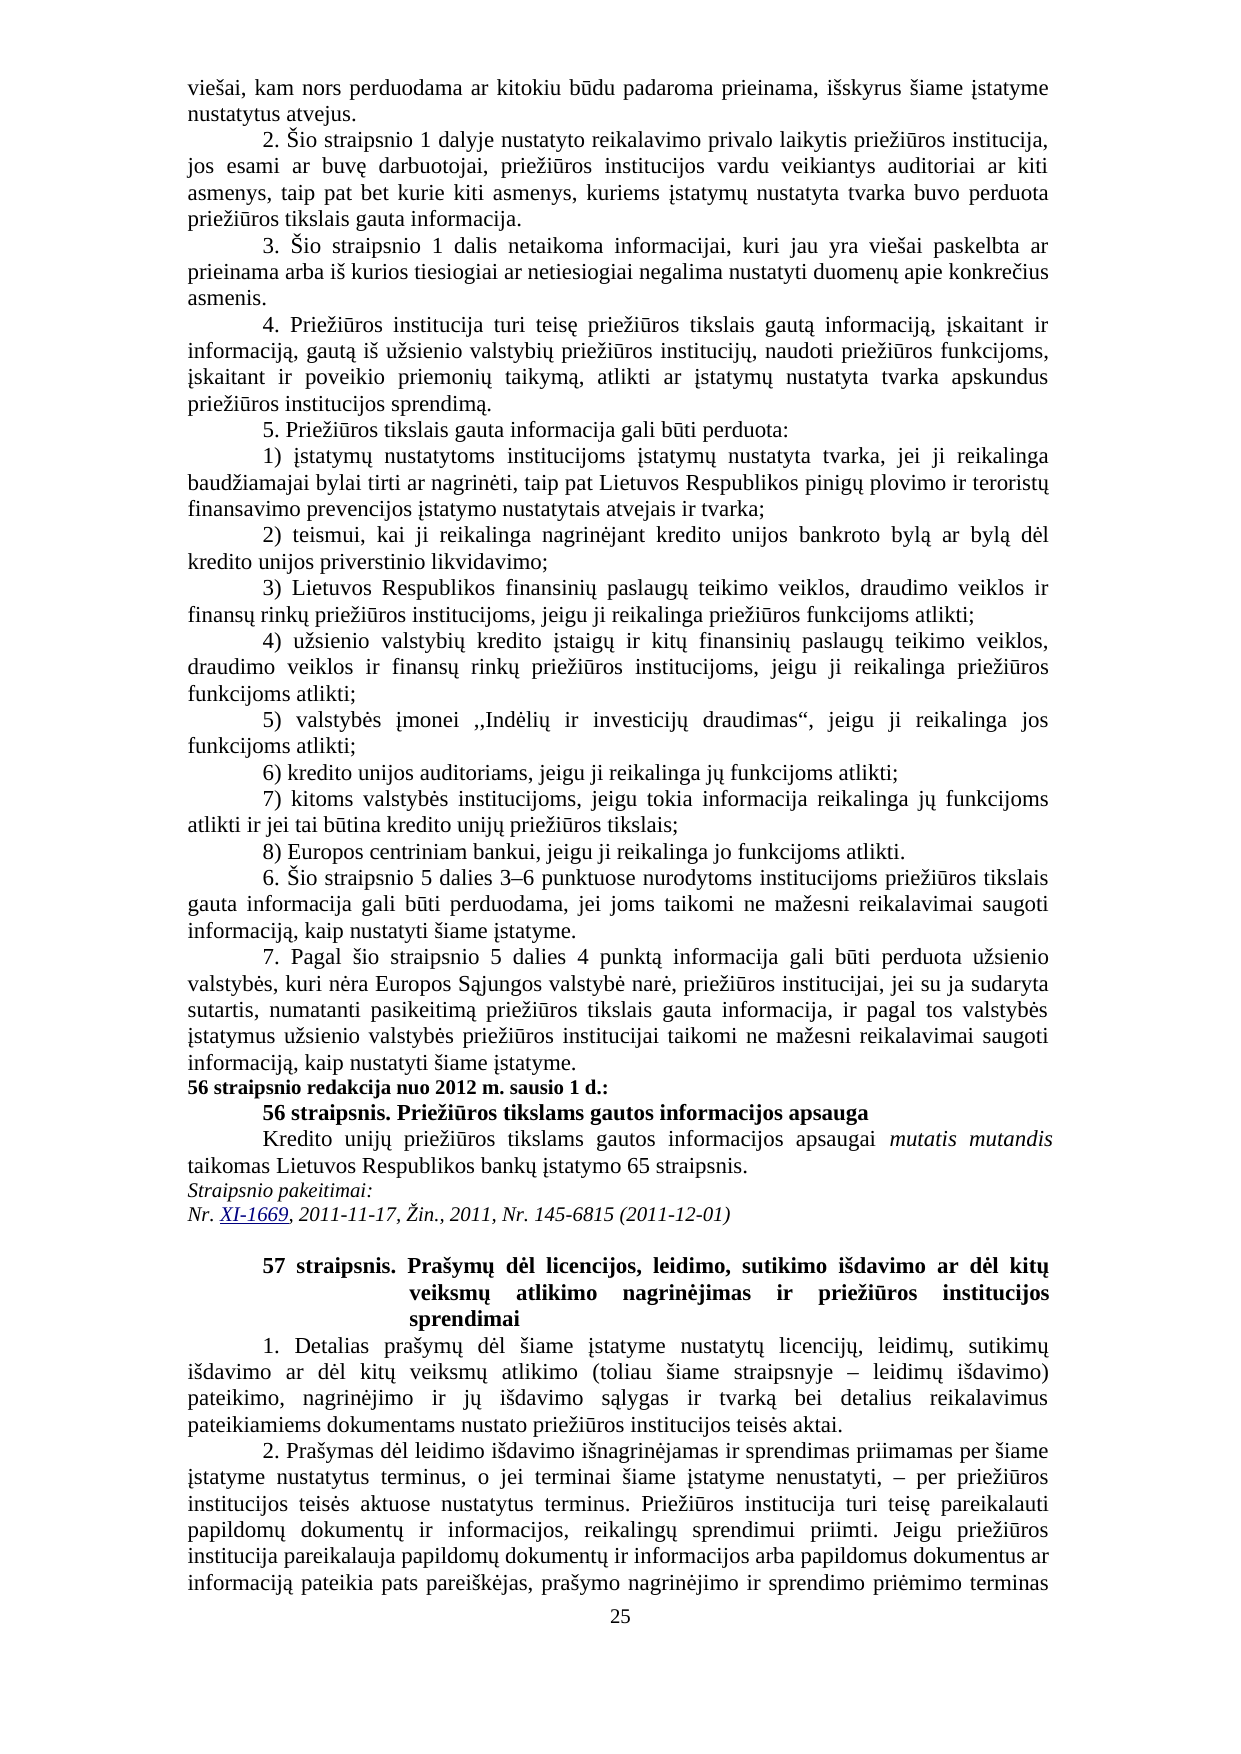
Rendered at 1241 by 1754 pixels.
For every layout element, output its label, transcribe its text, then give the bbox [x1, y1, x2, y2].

text 2) teismui, kai ji reikalinga nagrinėjant kredito unijos bankroto bylą ar bylą dėl kredito unijos priverstinio likvidavimo; [187, 522, 1050, 574]
text 3. Šio straipsnio 1 dalis netaikoma informacijai, kuri jau yra viešai paskelbta ar prieinama arba iš kurios tiesiogiai ar netiesiogiai negalima nustatyti duomenų apie konkrečius asmenis. [187, 232, 1050, 311]
text 2. Šio straipsnio 1 dalyje nustatyto reikalavimo privalo laikytis priežiūros institucija, jos esami ar buvę darbuotojai, priežiūros institucijos vardu veikiantys auditoriai ar kiti asmenys, taip pat bet kurie kiti asmenys, kuriems įstatymų nustatyta tvarka buvo perduota priežiūros tikslais gauta informacija. [187, 126, 1050, 232]
text 3) Lietuvos Respublikos finansinių paslaugų teikimo veiklos, draudimo veiklos ir finansų rinkų priežiūros institucijoms, jeigu ji reikalinga priežiūros funkcijoms atlikti; [187, 574, 1050, 627]
text 4. Priežiūros institucija turi teisę priežiūros tikslais gautą informaciją, įskaitant ir informaciją, gautą iš užsienio valstybių priežiūros institucijų, naudoti priežiūros funkcijoms, įskaitant ir poveikio priemonių taikymą, atlikti ar įstatymų nustatyta tvarka apskundus priežiūros institucijos sprendimą. [187, 311, 1050, 416]
text 1. Detalias prašymų dėl šiame įstatyme nustatytų licencijų, leidimų, sutikimų išdavimo ar dėl kitų veiksmų atlikimo (toliau šiame straipsnyje – leidimų išdavimo) pateikimo, nagrinėjimo ir jų išdavimo sąlygas ir tvarką bei detalius reikalavimus pateikiamiems dokumentams nustato priežiūros institucijos teisės aktai. [187, 1332, 1050, 1437]
text viešai, kam nors perduodama ar kitokiu būdu padaroma prieinama, išskyrus šiame įstatyme nustatytus atvejus. [187, 73, 1050, 126]
text Straipsnio pakeitimai: [187, 1178, 1050, 1202]
text 5) valstybės įmonei ,,Indėlių ir investicijų draudimas“, jeigu ji reikalinga jos funkcijoms atlikti; [187, 706, 1050, 759]
text 8) Europos centriniam bankui, jeigu ji reikalinga jo funkcijoms atlikti. [187, 838, 1050, 864]
text 6) kredito unijos auditoriams, jeigu ji reikalinga jų funkcijoms atlikti; [187, 759, 1050, 785]
text Nr. XI-1669, 2011-11-17, Žin., 2011, Nr. 145-6815 (2011-12-01) [187, 1202, 1050, 1226]
text 2. Prašymas dėl leidimo išdavimo išnagrinėjamas ir sprendimas priimamas per šiame įstatyme nustatytus terminus, o jei terminai šiame įstatyme nenustatyti, – per priežiūros institucijos teisės aktuose nustatytus terminus. Priežiūros institucija turi teisę pareikalauti papildomų dokumentų ir informacijos, reikalingų sprendimui priimti. Jeigu priežiūros institucija pareikalauja papildomų dokumentų ir informacijos arba papildomus dokumentus ar informaciją pateikia pats pareiškėjas, prašymo nagrinėjimo ir sprendimo priėmimo terminas [187, 1437, 1050, 1595]
text 7) kitoms valstybės institucijoms, jeigu tokia informacija reikalinga jų funkcijoms atlikti ir jei tai būtina kredito unijų priežiūros tikslais; [187, 785, 1050, 838]
text 1) įstatymų nustatytoms institucijoms įstatymų nustatyta tvarka, jei ji reikalinga baudžiamajai bylai tirti ar nagrinėti, taip pat Lietuvos Respublikos pinigų plovimo ir teroristų finansavimo prevencijos įstatymo nustatytais atvejais ir tvarka; [187, 442, 1050, 522]
text 4) užsienio valstybių kredito įstaigų ir kitų finansinių paslaugų teikimo veiklos, draudimo veiklos ir finansų rinkų priežiūros institucijoms, jeigu ji reikalinga priežiūros funkcijoms atlikti; [187, 627, 1050, 706]
text 7. Pagal šio straipsnio 5 dalies 4 punktą informacija gali būti perduota užsienio valstybės, kuri nėra Europos Sąjungos valstybė narė, priežiūros institucijai, jei su ja sudaryta sutartis, numatanti pasikeitimą priežiūros tikslais gauta informacija, ir pagal tos valstybės įstatymus užsienio valstybės priežiūros institucijai taikomi ne mažesni reikalavimai saugoti informaciją, kaip nustatyti šiame įstatyme. [187, 943, 1050, 1075]
text 6. Šio straipsnio 5 dalies 3–6 punktuose nurodytoms institucijoms priežiūros tikslais gauta informacija gali būti perduodama, jei joms taikomi ne mažesni reikalavimai saugoti informaciją, kaip nustatyti šiame įstatyme. [187, 864, 1050, 943]
text 56 straipsnis. Priežiūros tikslams gautos informacijos apsauga [187, 1099, 1053, 1125]
text 57 straipsnis. Prašymų dėl licencijos, leidimo, sutikimo išdavimo ar dėl kitų veiksmų atlikimo nagrinėjimas ir priežiūros institucijos sprendimai [262, 1253, 1050, 1332]
text Kredito unijų priežiūros tikslams gautos informacijos apsaugai mutatis mutandis taikomas Lietuvos Respublikos bankų įstatymo 65 straipsnis. [187, 1125, 1053, 1178]
text 5. Priežiūros tikslais gauta informacija gali būti perduota: [187, 416, 1050, 442]
text 56 straipsnio redakcija nuo 2012 m. sausio 1 d.: [187, 1075, 1050, 1099]
